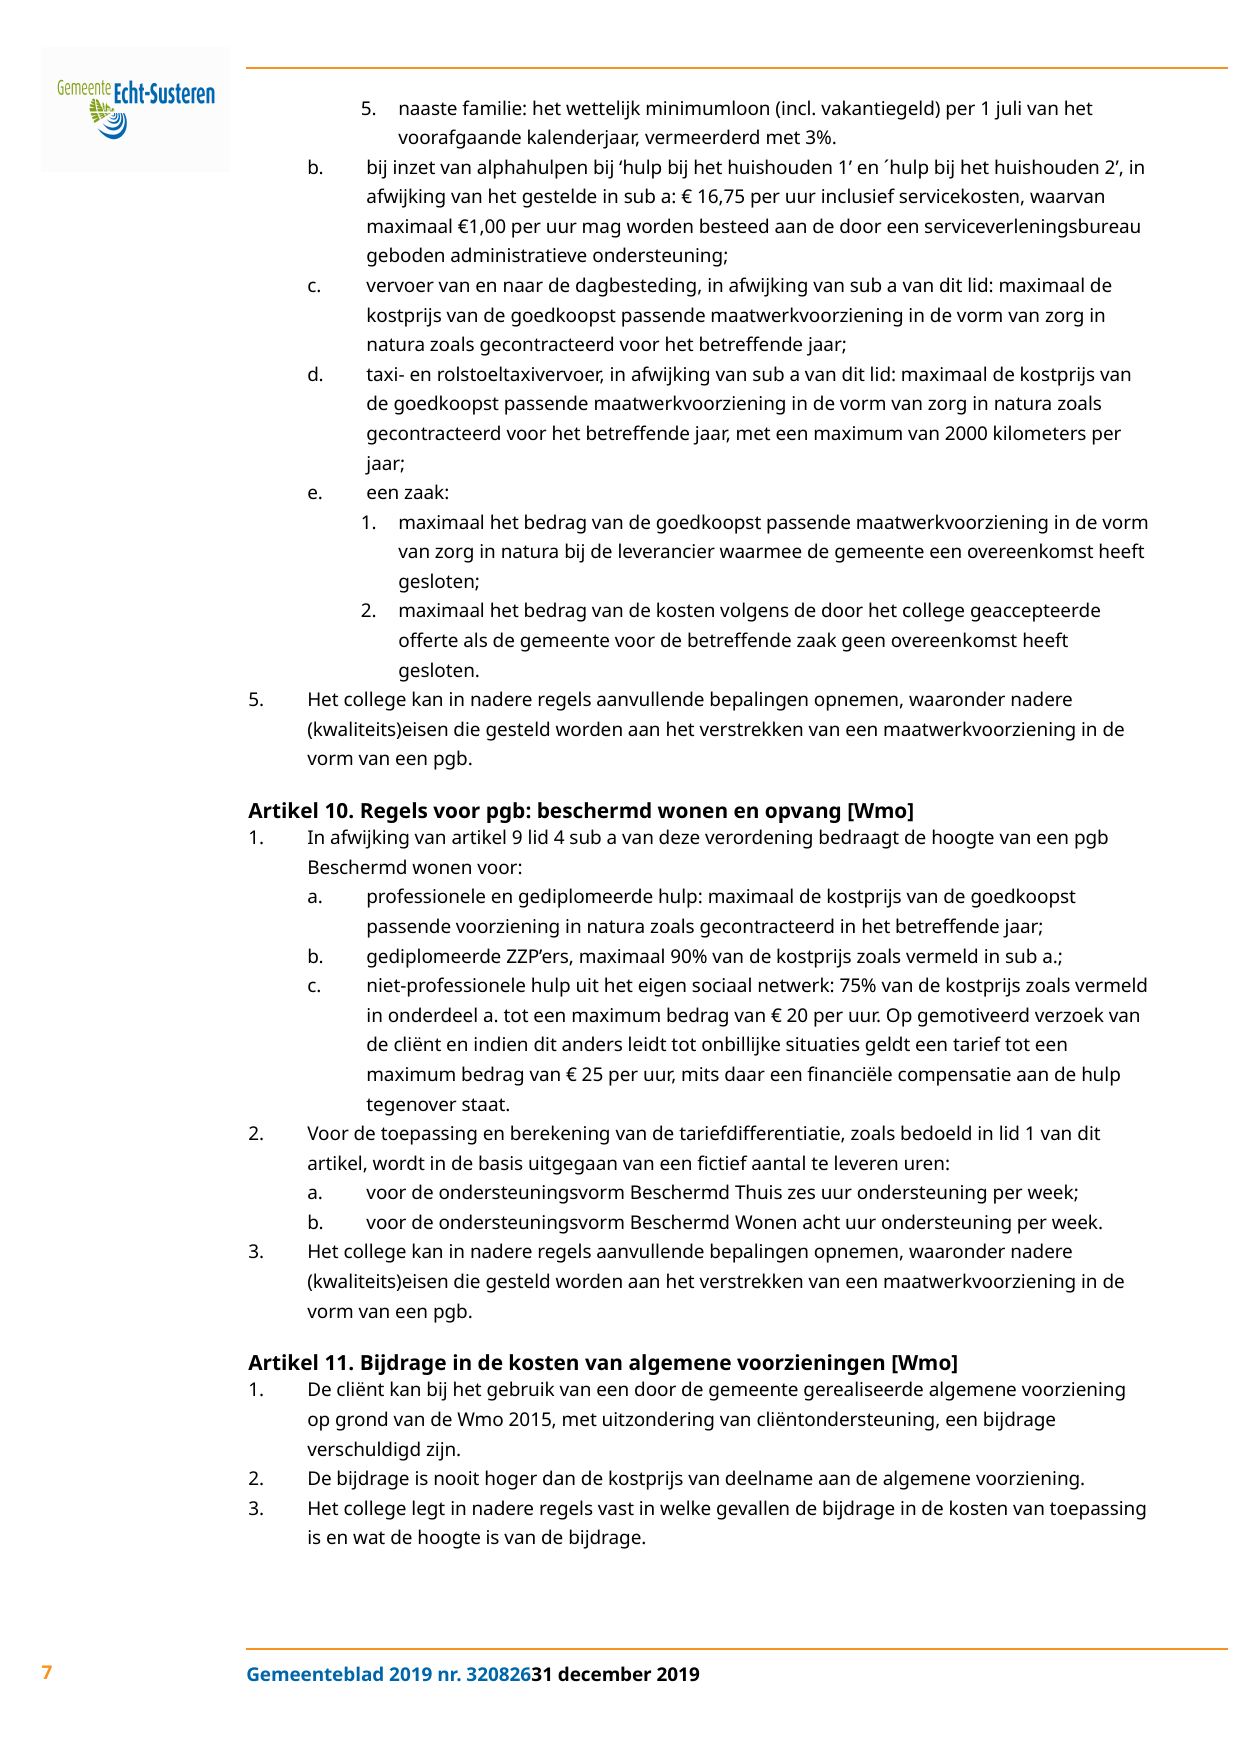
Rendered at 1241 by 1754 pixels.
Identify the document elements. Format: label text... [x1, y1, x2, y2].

list taxi- en rolstoeltaxivervoer, in afwijking van sub a van dit lid: maximaal de kostprijs van de goedkoopst passende maatwerkvoorziening in de vorm van zorg in natura zoals gecontracteerd voor het betreffende jaar, met een maximum van 2000 kilometers per jaar; [307, 361, 1152, 476]
list De bijdrage is nooit hoger dan de kostprijs van deelname aan de algemene voorziening. [248, 1465, 1152, 1491]
list In afwijking van artikel 9 lid 4 sub a van deze verordening bedraagt de hoogte van een pgb Beschermd wonen voor: [248, 824, 1152, 880]
list Het college kan in nadere regels aanvullende bepalingen opnemen, waaronder nadere (kwaliteits)eisen die gesteld worden aan het verstrekken van een maatwerkvoorziening in de vorm van een pgb. [248, 686, 1152, 771]
list professionele en gediplomeerde hulp: maximaal de kostprijs van de goedkoopst passende voorziening in natura zoals gecontracteerd in het betreffende jaar; [307, 884, 1152, 939]
list voor de ondersteuningsvorm Beschermd Wonen acht uur ondersteuning per week. [307, 1209, 1152, 1235]
text Artikel 11. Bijdrage in de kosten van algemene voorzieningen [Wmo] [248, 1348, 1152, 1377]
list Het college kan in nadere regels aanvullende bepalingen opnemen, waaronder nadere (kwaliteits)eisen die gesteld worden aan het verstrekken van een maatwerkvoorziening in de vorm van een pgb. [248, 1239, 1152, 1323]
list naaste familie: het wettelijk minimumloon (incl. vakantiegeld) per 1 juli van het voorafgaande kalenderjaar, vermeerderd met 3%. [361, 95, 1152, 150]
list voor de ondersteuningsvorm Beschermd Thuis zes uur ondersteuning per week; [307, 1179, 1152, 1205]
list maximaal het bedrag van de goedkoopst passende maatwerkvoorziening in de vorm van zorg in natura bij de leverancier waarmee de gemeente een overeenkomst heeft gesloten; [361, 509, 1152, 594]
list niet-professionele hulp uit het eigen sociaal netwerk: 75% van de kostprijs zoals vermeld in onderdeel a. tot een maximum bedrag van € 20 per uur. Op gemotiveerd verzoek van de cliënt en indien dit anders leidt tot onbillijke situaties geldt een tarief tot een maximum bedrag van € 25 per uur, mits daar een financiële compensatie aan de hulp tegenover staat. [307, 972, 1152, 1116]
list Voor de toepassing en berekening van de tariefdifferentiatie, zoals bedoeld in lid 1 van dit artikel, wordt in de basis uitgegaan van een fictief aantal te leveren uren: [248, 1120, 1152, 1176]
picture [41, 47, 231, 172]
list De cliënt kan bij het gebruik van een door de gemeente gerealiseerde algemene voorziening op grond van de Wmo 2015, met uitzondering van cliëntondersteuning, een bijdrage verschuldigd zijn. [248, 1377, 1152, 1462]
list vervoer van en naar de dagbesteding, in afwijking van sub a van dit lid: maximaal de kostprijs van de goedkoopst passende maatwerkvoorziening in de vorm van zorg in natura zoals gecontracteerd voor het betreffende jaar; [307, 272, 1152, 357]
list gediplomeerde ZZP’ers, maximaal 90% van de kostprijs zoals vermeld in sub a.; [307, 943, 1152, 968]
list een zaak: [307, 479, 1152, 505]
list Het college legt in nadere regels vast in welke gevallen de bijdrage in de kosten van toepassing is en wat de hoogte is van de bijdrage. [248, 1495, 1152, 1550]
text Artikel 10. Regels voor pgb: beschermd wonen en opvang [Wmo] [248, 796, 1152, 824]
list maximaal het bedrag van de kosten volgens de door het college geaccepteerde offerte als de gemeente voor de betreffende zaak geen overeenkomst heeft gesloten. [361, 598, 1152, 683]
list bij inzet van alphahulpen bij ‘hulp bij het huishouden 1’ en ´hulp bij het huishouden 2’, in afwijking van het gestelde in sub a: € 16,75 per uur inclusief servicekosten, waarvan maximaal €1,00 per uur mag worden besteed aan de door een serviceverleningsbureau geboden administratieve ondersteuning; [307, 154, 1152, 268]
